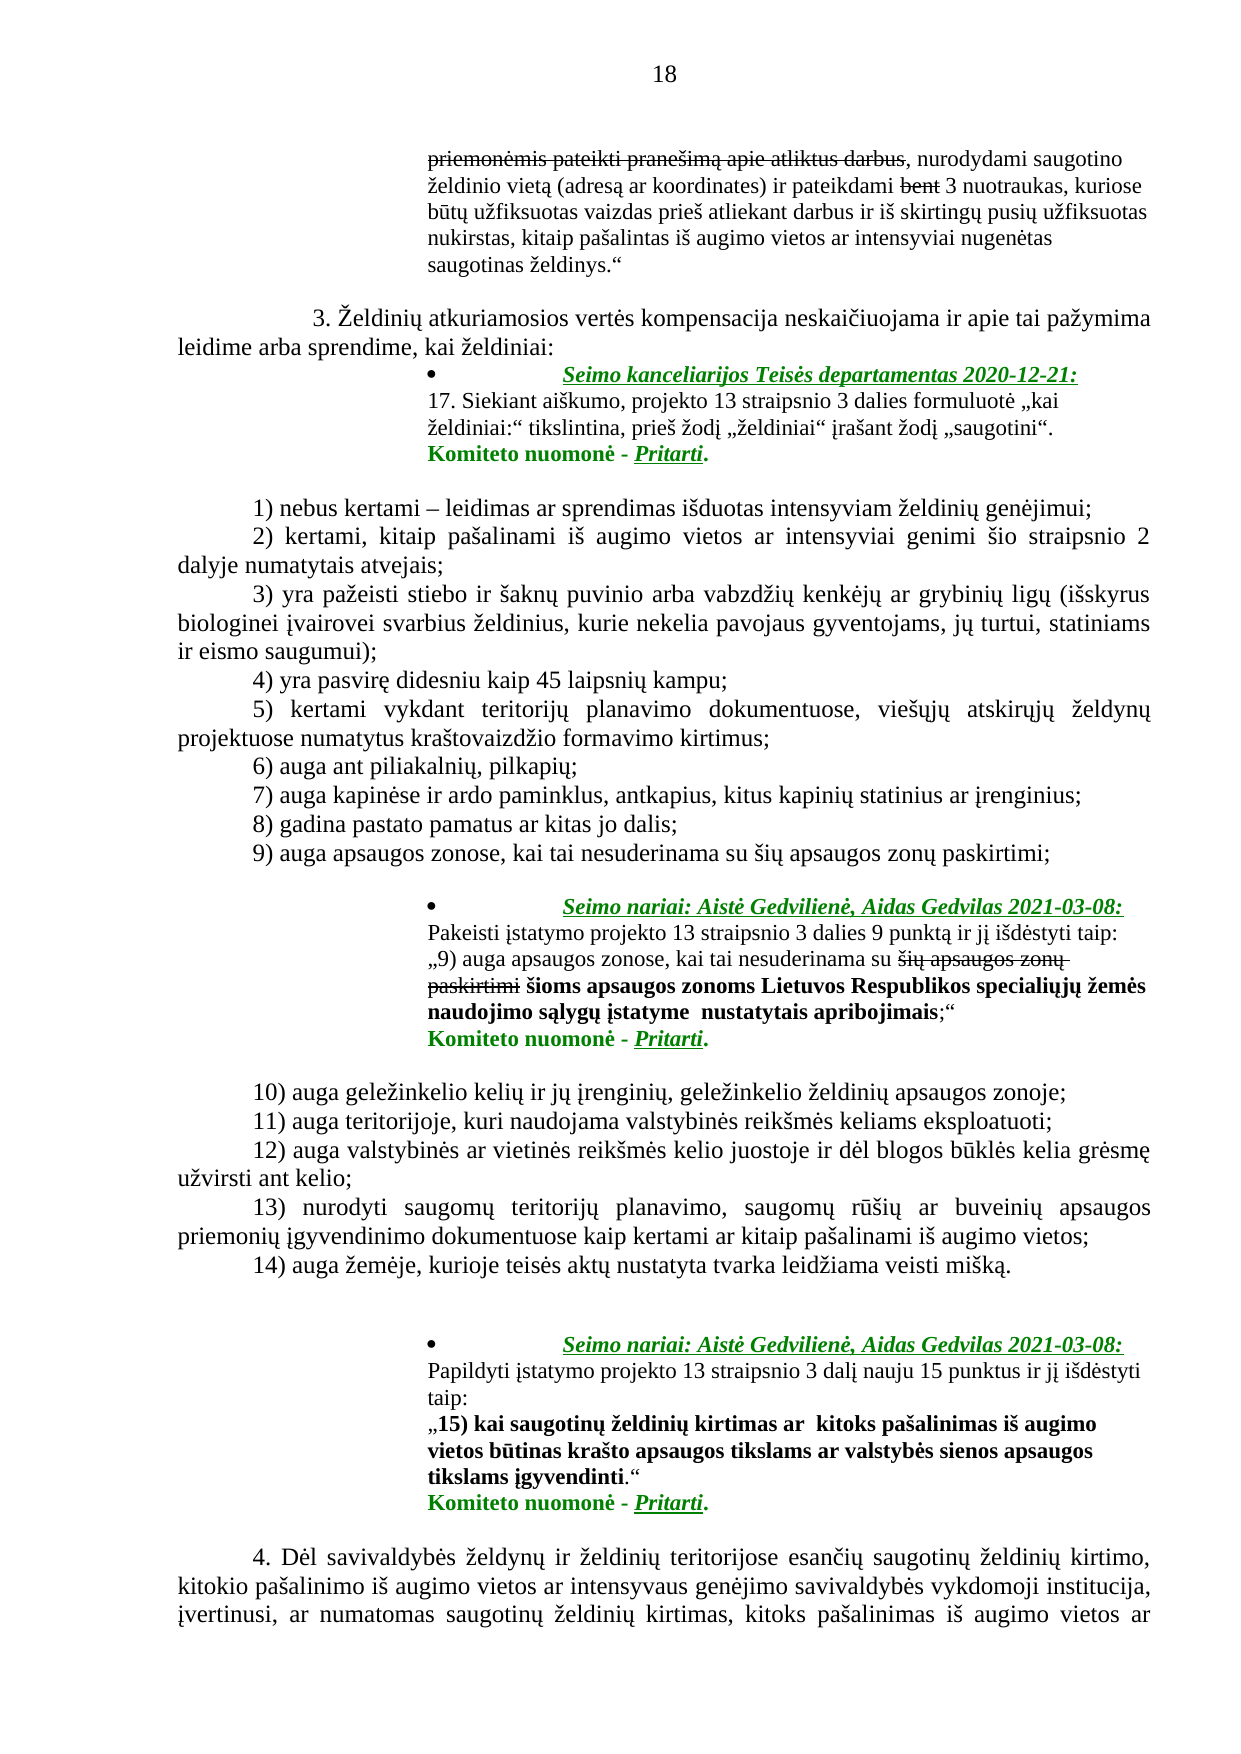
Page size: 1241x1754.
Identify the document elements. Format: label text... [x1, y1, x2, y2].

text 4) yra pasvirę didesniu kaip 45 laipsnių kampu; [177, 665, 1152, 694]
text Komiteto nuomonė - Pritarti. [427, 1489, 1152, 1516]
text 8) gadina pastato pamatus ar kitas jo dalis; [177, 809, 1152, 838]
text  Seimo kanceliarijos Teisės departamentas 2020-12-21: [427, 361, 1152, 387]
text  Seimo nariai: Aistė Gedvilienė, Aidas Gedvilas 2021-03-08: [427, 893, 1152, 919]
text Papildyti įstatymo projekto 13 straipsnio 3 dalį nauju 15 punktus ir jį išdėstyti taip: [427, 1358, 1152, 1410]
text 5) kertami vykdant teritorijų planavimo dokumentuose, viešųjų atskirųjų želdynų projektuose numatytus kraštovaizdžio formavimo kirtimus; [177, 694, 1152, 751]
text 3. Želdinių atkuriamosios vertės kompensacija neskaičiuojama ir apie tai pažymima leidime arba sprendime, kai želdiniai: [177, 303, 1152, 361]
text Komiteto nuomonė - Pritarti. [427, 1024, 1152, 1051]
text 2) kertami, kitaip pašalinami iš augimo vietos ar intensyviai genimi šio straipsnio 2 dalyje numatytais atvejais; [177, 521, 1152, 579]
text „9) auga apsaugos zonose, kai tai nesuderinama su šių apsaugos zonų paskirtimi šioms apsaugos zonoms Lietuvos Respublikos specialiųjų žemės naudojimo sąlygų įstatyme nustatytais apribojimais;“ [427, 946, 1152, 1024]
text priemonėmis pateikti pranešimą apie atliktus darbus, nurodydami saugotino želdinio vietą (adresą ar koordinates) ir pateikdami bent 3 nuotraukas, kuriose būtų užfiksuotas vaizdas prieš atliekant darbus ir iš skirtingų pusių užfiksuotas nukirstas, kitaip pašalintas iš augimo vietos ar intensyviai nugenėtas saugotinas želdinys.“ [427, 145, 1152, 277]
text 3) yra pažeisti stiebo ir šaknų puvinio arba vabzdžių kenkėjų ar grybinių ligų (išskyrus biologinei įvairovei svarbius želdinius, kurie nekelia pavojaus gyventojams, jų turtui, statiniams ir eismo saugumui); [177, 579, 1152, 665]
text 12) auga valstybinės ar vietinės reikšmės kelio juostoje ir dėl blogos būklės kelia grėsmę užvirsti ant kelio; [177, 1135, 1152, 1192]
text Pakeisti įstatymo projekto 13 straipsnio 3 dalies 9 punktą ir jį išdėstyti taip: [427, 919, 1152, 946]
text 11) auga teritorijoje, kuri naudojama valstybinės reikšmės keliams eksploatuoti; [177, 1106, 1152, 1135]
text 10) auga geležinkelio kelių ir jų įrenginių, geležinkelio želdinių apsaugos zonoje; [177, 1077, 1152, 1106]
text „15) kai saugotinų želdinių kirtimas ar kitoks pašalinimas iš augimo vietos būtinas krašto apsaugos tikslams ar valstybės sienos apsaugos tikslams įgyvendinti.“ [427, 1410, 1152, 1489]
text  Seimo nariai: Aistė Gedvilienė, Aidas Gedvilas 2021-03-08: [427, 1331, 1152, 1358]
text 1) nebus kertami – leidimas ar sprendimas išduotas intensyviam želdinių genėjimui; [177, 493, 1152, 521]
text 4. Dėl savivaldybės želdynų ir želdinių teritorijose esančių saugotinų želdinių kirtimo, kitokio pašalinimo iš augimo vietos ar intensyvaus genėjimo savivaldybės vykdomoji institucija, įvertinusi, ar numatomas saugotinų želdinių kirtimas, kitoks pašalinimas iš augimo vietos ar [177, 1542, 1152, 1628]
text 14) auga žemėje, kurioje teisės aktų nustatyta tvarka leidžiama veisti mišką. [177, 1250, 1152, 1278]
text 9) auga apsaugos zonose, kai tai nesuderinama su šių apsaugos zonų paskirtimi; [177, 838, 1152, 866]
text 17. Siekiant aiškumo, projekto 13 straipsnio 3 dalies formuluotė „kai želdiniai:“ tikslintina, prieš žodį „želdiniai“ įrašant žodį „saugotini“. [427, 387, 1152, 440]
text Komiteto nuomonė - Pritarti. [427, 440, 1152, 466]
text 13) nurodyti saugomų teritorijų planavimo, saugomų rūšių ar buveinių apsaugos priemonių įgyvendinimo dokumentuose kaip kertami ar kitaip pašalinami iš augimo vietos; [177, 1192, 1152, 1250]
text 7) auga kapinėse ir ardo paminklus, antkapius, kitus kapinių statinius ar įrenginius; [177, 780, 1152, 809]
text 6) auga ant piliakalnių, pilkapių; [177, 751, 1152, 780]
